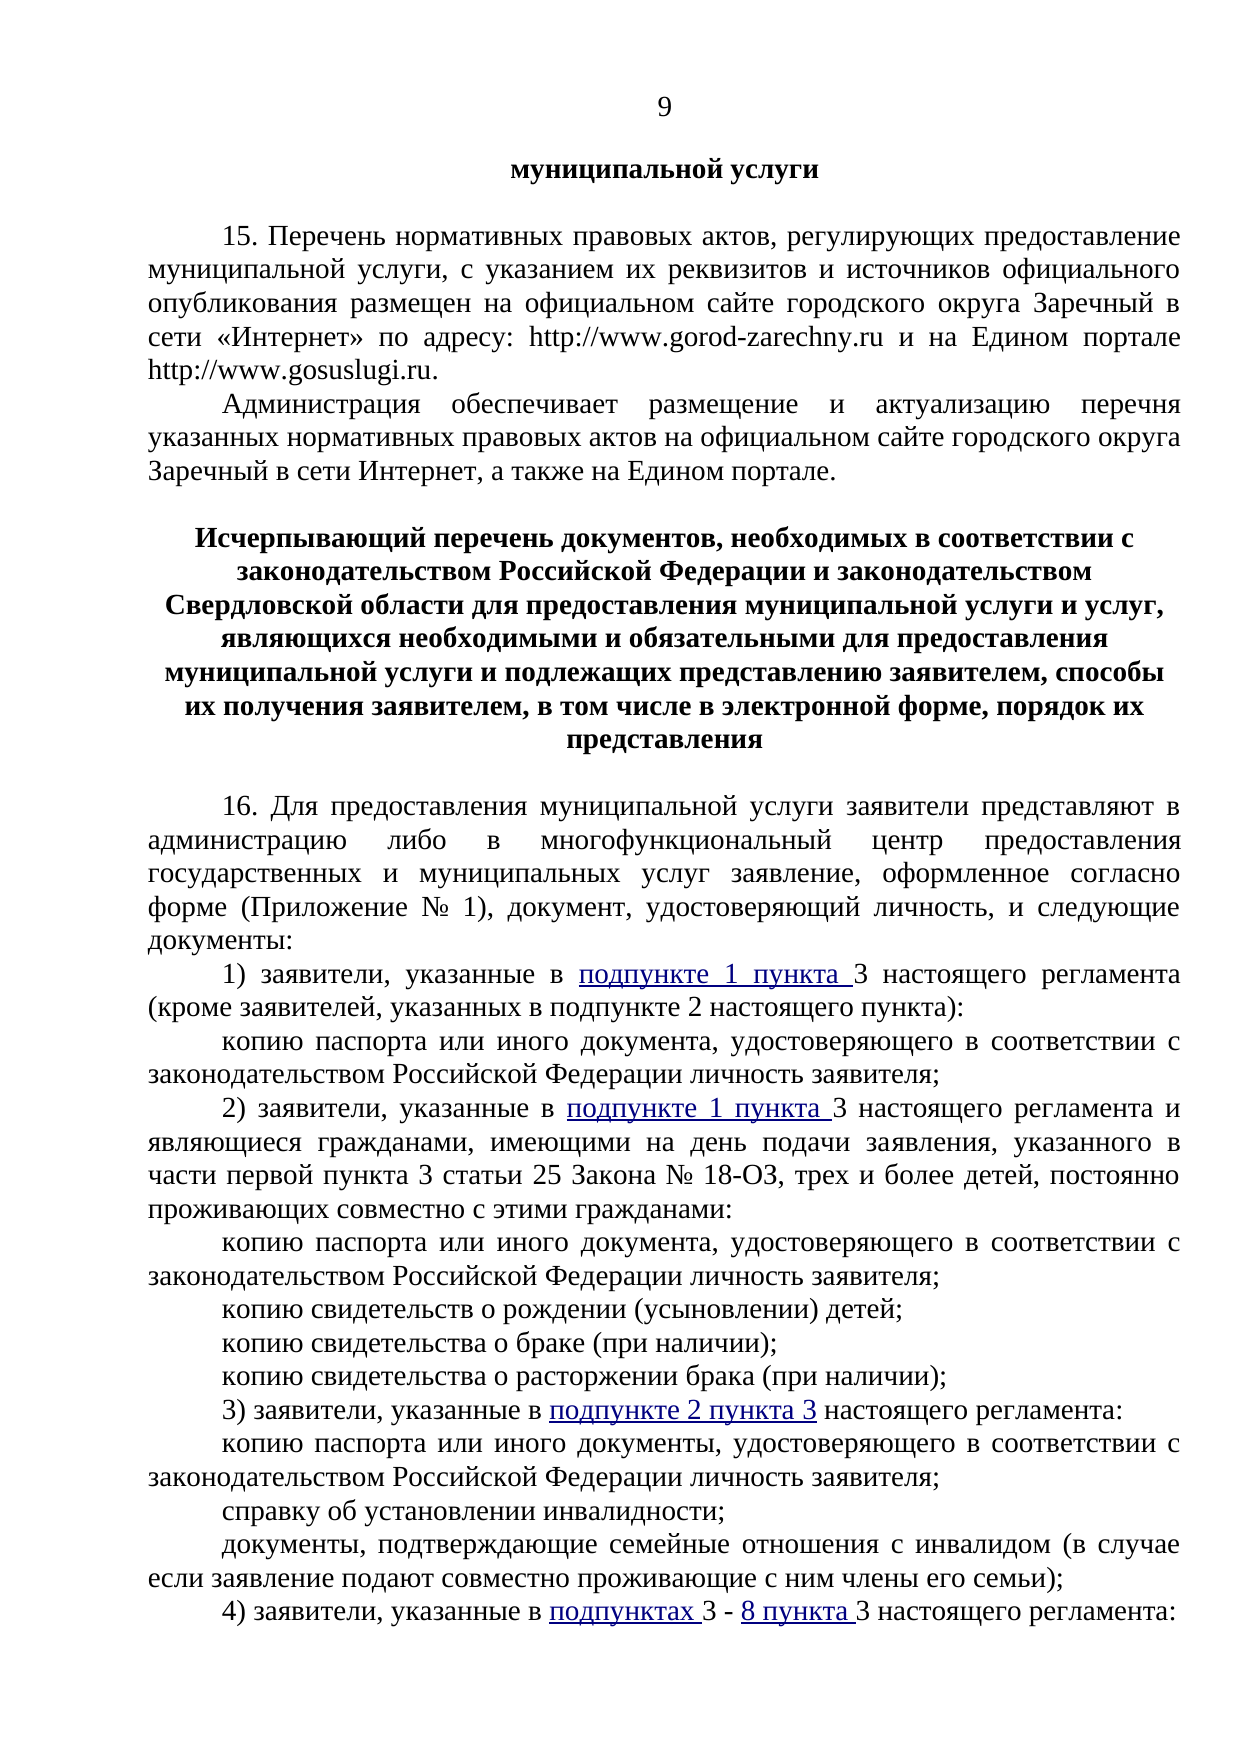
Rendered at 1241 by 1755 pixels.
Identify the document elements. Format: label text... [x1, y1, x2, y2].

text Исчерпывающий перечень документов, необходимых в соответствии с законодательством Российской Федерации и законодательством Свердловской области для предоставления муниципальной услуги и услуг, являющихся необходимыми и обязательными для предоставления муниципальной услуги и подлежащих представлению заявителем, способы их получения заявителем, в том числе в электронной форме, порядок их представления [148, 520, 1181, 755]
text 2) заявители, указанные в подпункте 1 пункта 3 настоящего регламента и являющиеся гражданами, имеющими на день подачи заявления, указанного в части первой пункта 3 статьи 25 Закона № 18-ОЗ, трех и более детей, постоянно проживающих совместно с этими гражданами: [148, 1090, 1181, 1224]
text муниципальной услуги [148, 151, 1181, 184]
text копию паспорта или иного документы, удостоверяющего в соответствии с законодательством Российской Федерации личность заявителя; [148, 1426, 1181, 1493]
text 4) заявители, указанные в подпунктах 3 - 8 пункта 3 настоящего регламента: [148, 1593, 1181, 1627]
text 3) заявители, указанные в подпункте 2 пункта 3 настоящего регламента: [148, 1392, 1181, 1426]
text документы, подтверждающие семейные отношения с инвалидом (в случае если заявление подают совместно проживающие с ним члены его семьи); [148, 1526, 1181, 1593]
text Администрация обеспечивает размещение и актуализацию перечня указанных нормативных правовых актов на официальном сайте городского округа Заречный в сети Интернет, а также на Едином портале. [148, 386, 1181, 486]
text 16. Для предоставления муниципальной услуги заявители представляют в администрацию либо в многофункциональный центр предоставления государственных и муниципальных услуг заявление, оформленное согласно форме (Приложение № 1), документ, удостоверяющий личность, и следующие документы: [148, 788, 1181, 956]
text 15. Перечень нормативных правовых актов, регулирующих предоставление муниципальной услуги, с указанием их реквизитов и источников официального опубликования размещен на официальном сайте городского округа Заречный в сети «Интернет» по адресу: http://www.gorod-zarechny.ru и на Едином портале http://www.gosuslugi.ru. [148, 218, 1181, 386]
text копию паспорта или иного документа, удостоверяющего в соответствии с законодательством Российской Федерации личность заявителя; [148, 1023, 1181, 1090]
text справку об установлении инвалидности; [148, 1493, 1181, 1526]
text копию паспорта или иного документа, удостоверяющего в соответствии с законодательством Российской Федерации личность заявителя; [148, 1224, 1181, 1291]
text копию свидетельств о рождении (усыновлении) детей; [148, 1291, 1181, 1325]
text 1) заявители, указанные в подпункте 1 пункта 3 настоящего регламента (кроме заявителей, указанных в подпункте 2 настоящего пункта): [148, 956, 1181, 1023]
text копию свидетельства о браке (при наличии); [148, 1325, 1181, 1358]
text копию свидетельства о расторжении брака (при наличии); [148, 1358, 1181, 1392]
